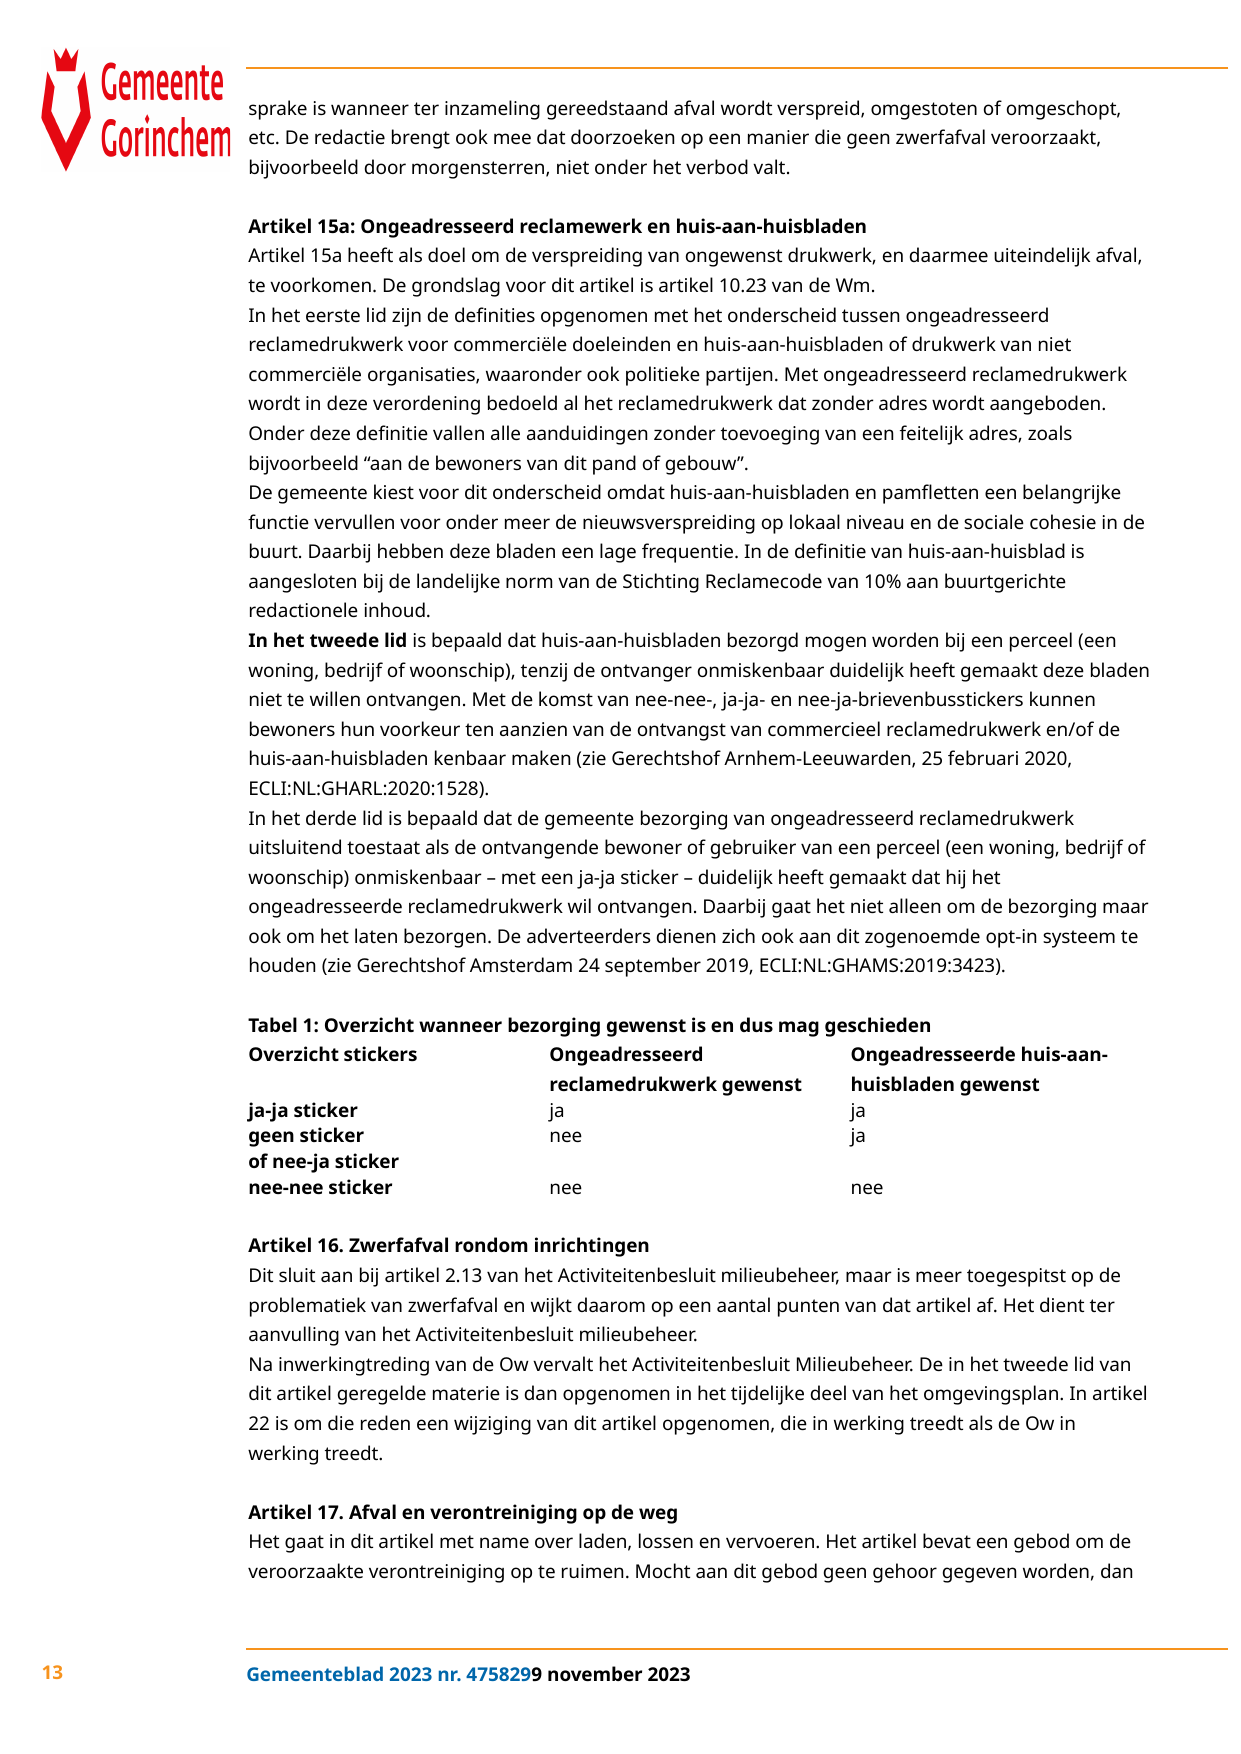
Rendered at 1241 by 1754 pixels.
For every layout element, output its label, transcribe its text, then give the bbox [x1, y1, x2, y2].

table_cell geen sticker [248, 1123, 549, 1148]
text Artikel 15a heeft als doel om de verspreiding van ongewenst drukwerk, en daarmee uiteindelijk afval, te voorkomen. De grondslag voor dit artikel is artikel 10.23 van de Wm. [248, 243, 1152, 298]
table_cell ja [850, 1097, 1152, 1123]
table_cell nee-nee sticker [248, 1174, 549, 1200]
table_header Ongeadresseerd reclamedrukwerk gewenst [549, 1042, 850, 1097]
table_cell nee [549, 1123, 850, 1148]
table_cell ja [850, 1123, 1152, 1148]
table_cell nee [850, 1174, 1152, 1200]
text De gemeente kiest voor dit onderscheid omdat huis-aan-huisbladen en pamfletten een belangrijke functie vervullen voor onder meer de nieuwsverspreiding op lokaal niveau en de sociale cohesie in de buurt. Daarbij hebben deze bladen een lage frequentie. In de definitie van huis-aan-huisblad is aangesloten bij de landelijke norm van de Stichting Reclamecode van 10% aan buurtgerichte redactionele inhoud. [248, 479, 1152, 623]
text Tabel 1: Overzicht wanneer bezorging gewenst is en dus mag geschieden [248, 1012, 1152, 1038]
text Artikel 17. Afval en verontreiniging op de weg [248, 1499, 1152, 1524]
table_cell nee [549, 1174, 850, 1200]
text Na inwerkingtreding van de Ow vervalt het Activiteitenbesluit Milieubeheer. De in het tweede lid van dit artikel geregelde materie is dan opgenomen in het tijdelijke deel van het omgevingsplan. In artikel 22 is om die reden een wijziging van dit artikel opgenomen, die in werking treedt als de Ow in werking treedt. [248, 1351, 1152, 1465]
text Het gaat in dit artikel met name over laden, lossen en vervoeren. Het artikel bevat een gebod om de veroorzaakte verontreiniging op te ruimen. Mocht aan dit gebod geen gehoor gegeven worden, dan [248, 1528, 1152, 1584]
picture [41, 47, 231, 172]
table_header Ongeadresseerde huis-aan-huisbladen gewenst [850, 1042, 1152, 1097]
text sprake is wanneer ter inzameling gereedstaand afval wordt verspreid, omgestoten of omgeschopt, etc. De redactie brengt ook mee dat doorzoeken op een manier die geen zwerfafval veroorzaakt, bijvoorbeeld door morgensterren, niet onder het verbod valt. [248, 95, 1152, 180]
table_cell of nee-ja sticker [248, 1148, 549, 1174]
table_cell ja [549, 1097, 850, 1123]
text Artikel 15a: Ongeadresseerd reclamewerk en huis-aan-huisbladen [248, 213, 1152, 239]
table_cell ja-ja sticker [248, 1097, 549, 1123]
table_cell [549, 1148, 850, 1174]
text In het eerste lid zijn de definities opgenomen met het onderscheid tussen ongeadresseerd reclamedrukwerk voor commerciële doeleinden en huis-aan-huisbladen of drukwerk van niet commerciële organisaties, waaronder ook politieke partijen. Met ongeadresseerd reclamedrukwerk wordt in deze verordening bedoeld al het reclamedrukwerk dat zonder adres wordt aangeboden. Onder deze definitie vallen alle aanduidingen zonder toevoeging van een feitelijk adres, zoals bijvoorbeeld “aan de bewoners van dit pand of gebouw”. [248, 302, 1152, 476]
text In het tweede lid is bepaald dat huis-aan-huisbladen bezorgd mogen worden bij een perceel (een woning, bedrijf of woonschip), tenzij de ontvanger onmiskenbaar duidelijk heeft gemaakt deze bladen niet te willen ontvangen. Met de komst van nee-nee-, ja-ja- en nee-ja-brievenbusstickers kunnen bewoners hun voorkeur ten aanzien van de ontvangst van commercieel reclamedrukwerk en/of de huis-aan-huisbladen kenbaar maken (zie Gerechtshof Arnhem-Leeuwarden, 25 februari 2020, ECLI:NL:GHARL:2020:1528). [248, 627, 1152, 801]
text In het derde lid is bepaald dat de gemeente bezorging van ongeadresseerd reclamedrukwerk uitsluitend toestaat als de ontvangende bewoner of gebruiker van een perceel (een woning, bedrijf of woonschip) onmiskenbaar – met een ja-ja sticker – duidelijk heeft gemaakt dat hij het ongeadresseerde reclamedrukwerk wil ontvangen. Daarbij gaat het niet alleen om de bezorging maar ook om het laten bezorgen. De adverteerders dienen zich ook aan dit zogenoemde opt-in systeem te houden (zie Gerechtshof Amsterdam 24 september 2019, ECLI:NL:GHAMS:2019:3423). [248, 805, 1152, 978]
text Dit sluit aan bij artikel 2.13 van het Activiteitenbesluit milieubeheer, maar is meer toegespitst op de problematiek van zwerfafval en wijkt daarom op een aantal punten van dat artikel af. Het dient ter aanvulling van het Activiteitenbesluit milieubeheer. [248, 1262, 1152, 1347]
table_cell [850, 1148, 1152, 1174]
text Artikel 16. Zwerfafval rondom inrichtingen [248, 1233, 1152, 1258]
table_header Overzicht stickers [248, 1042, 549, 1097]
